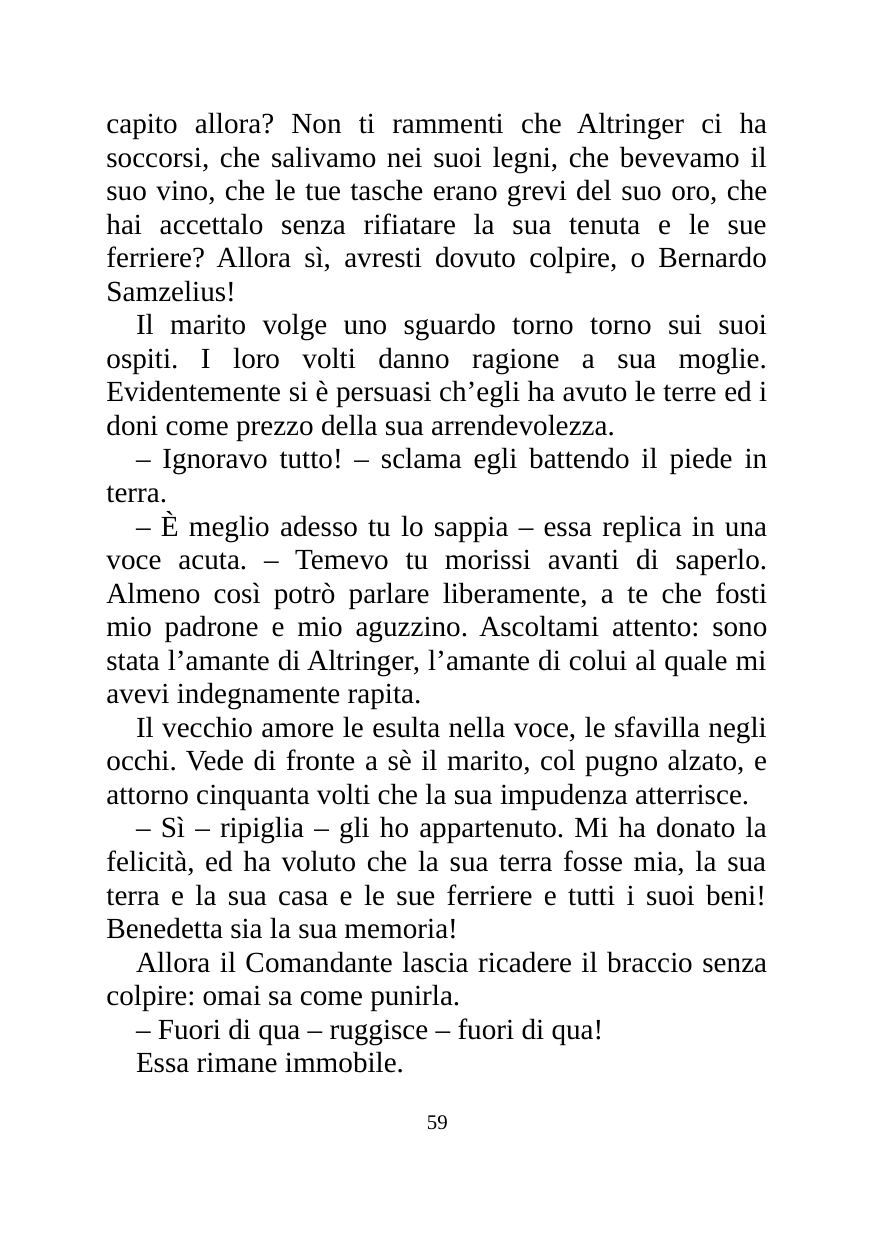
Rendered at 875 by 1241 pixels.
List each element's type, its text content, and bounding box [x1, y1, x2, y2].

text – Fuori di qua – ruggisce – fuori di qua! [106, 1012, 768, 1045]
text Essa rimane immobile. [106, 1045, 768, 1079]
text – È meglio adesso tu lo sappia – essa replica in una voce acuta. – Temevo tu morissi avanti di saperlo. Almeno così potrò parlare liberamente, a te che fosti mio padrone e mio aguzzino. Ascoltami attento: sono stata l’amante di Altringer, l’amante di colui al quale mi avevi indegnamente rapita. [106, 509, 768, 710]
text Il marito volge uno sguardo torno torno sui suoi ospiti. I loro volti danno ragione a sua moglie. Evidentemente si è persuasi ch’egli ha avuto le terre ed i doni come prezzo della sua arrendevolezza. [106, 307, 768, 442]
text – Ignoravo tutto! – sclama egli battendo il piede in terra. [106, 442, 768, 509]
text capito allora? Non ti rammenti che Altringer ci ha soccorsi, che salivamo nei suoi legni, che bevevamo il suo vino, che le tue tasche erano grevi del suo oro, che hai accettalo senza rifiatare la sua tenuta e le sue ferriere? Allora sì, avresti dovuto colpire, o Bernardo Samzelius! [106, 106, 768, 307]
text – Sì – ripiglia – gli ho appartenuto. Mi ha donato la felicità, ed ha voluto che la sua terra fosse mia, la sua terra e la sua casa e le sue ferriere e tutti i suoi beni! Benedetta sia la sua memoria! [106, 811, 768, 945]
text Allora il Comandante lascia ricadere il braccio senza colpire: omai sa come punirla. [106, 945, 768, 1012]
text Il vecchio amore le esulta nella voce, le sfavilla negli occhi. Vede di fronte a sè il marito, col pugno alzato, e attorno cinquanta volti che la sua impudenza atterrisce. [106, 710, 768, 811]
